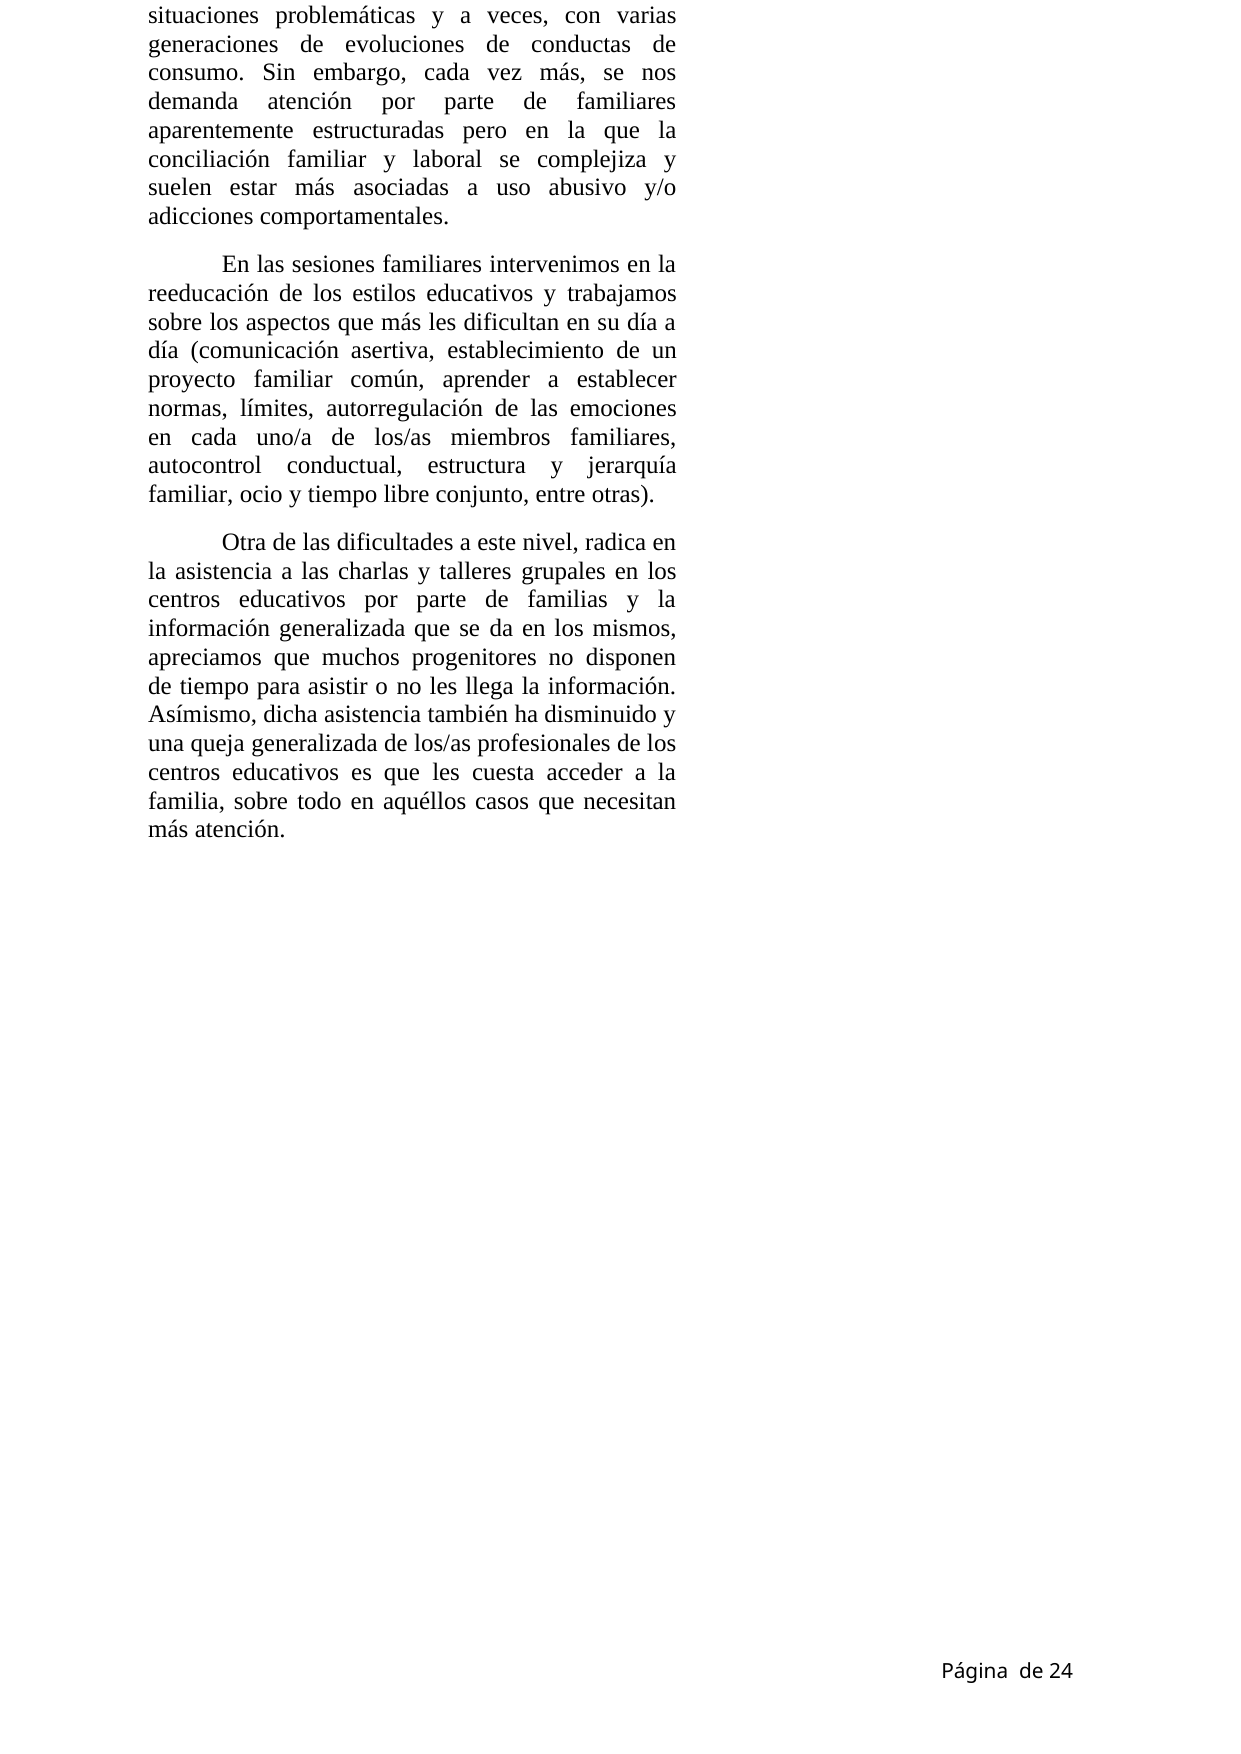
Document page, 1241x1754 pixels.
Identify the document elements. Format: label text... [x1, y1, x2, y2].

text situaciones problemáticas y a veces, con varias generaciones de evoluciones de conductas de consumo. Sin embargo, cada vez más, se nos demanda atención por parte de familiares aparentemente estructuradas pero en la que la conciliación familiar y laboral se complejiza y suelen estar más asociadas a uso abusivo y/o adicciones comportamentales. [148, 0, 677, 230]
text En las sesiones familiares intervenimos en la reeducación de los estilos educativos y trabajamos sobre los aspectos que más les dificultan en su día a día (comunicación asertiva, establecimiento de un proyecto familiar común, aprender a establecer normas, límites, autorregulación de las emociones en cada uno/a de los/as miembros familiares, autocontrol conductual, estructura y jerarquía familiar, ocio y tiempo libre conjunto, entre otras). [148, 249, 677, 508]
text Otra de las dificultades a este nivel, radica en la asistencia a las charlas y talleres grupales en los centros educativos por parte de familias y la información generalizada que se da en los mismos, apreciamos que muchos progenitores no disponen de tiempo para asistir o no les llega la información. Asímismo, dicha asistencia también ha disminuido y una queja generalizada de los/as profesionales de los centros educativos es que les cuesta acceder a la familia, sobre todo en aquéllos casos que necesitan más atención. [148, 527, 676, 843]
